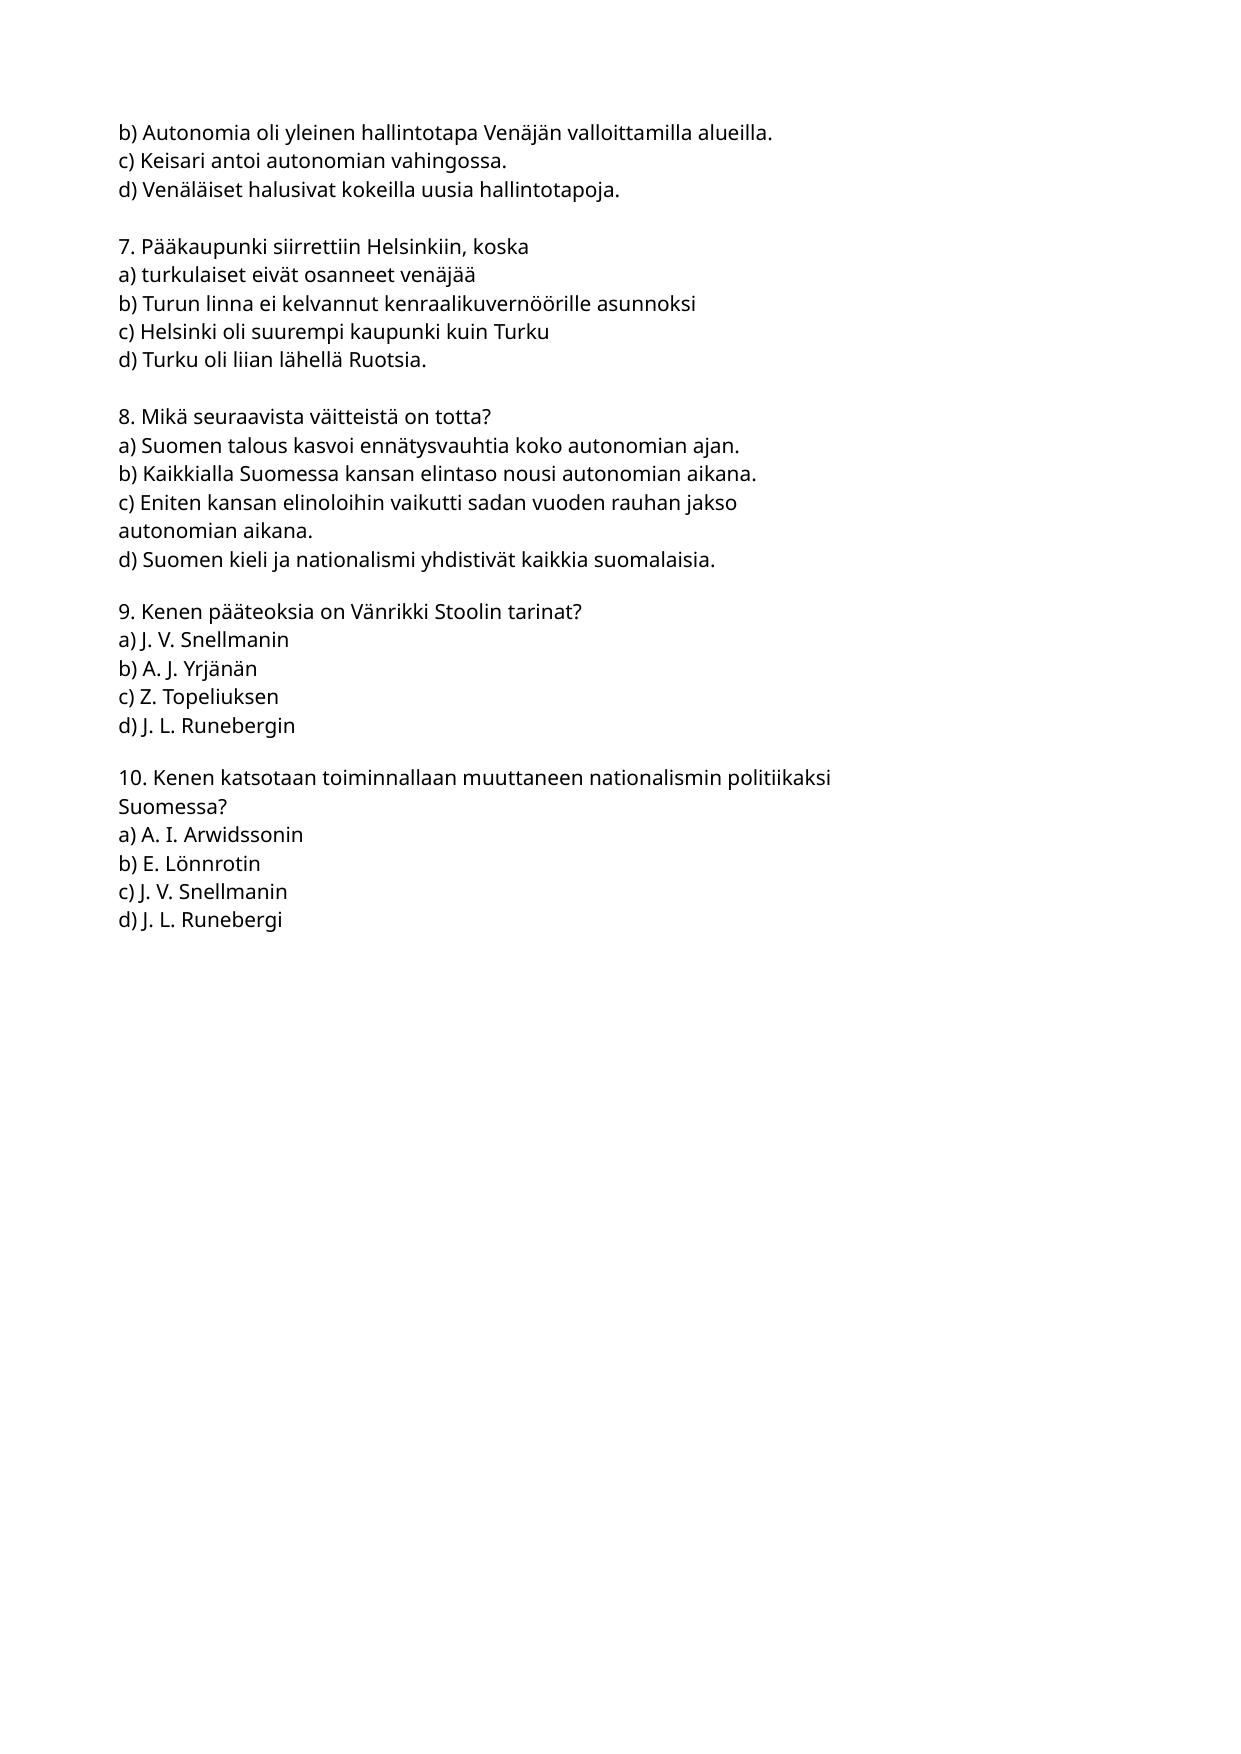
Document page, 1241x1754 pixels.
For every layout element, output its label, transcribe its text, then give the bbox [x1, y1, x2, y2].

text d) Suomen kieli ja nationalismi yhdistivät kaikkia suomalaisia. [118, 545, 1122, 573]
text b) Autonomia oli yleinen hallintotapa Venäjän valloittamilla alueilla. c) Keisari antoi autonomian vahingossa. d) Venäläiset halusivat kokeilla uusia hallintotapoja. [118, 118, 1122, 203]
text 10. Kenen katsotaan toiminnallaan muuttaneen nationalismin politiikaksi Suomessa? a) A. I. Arwidssonin b) E. Lönnrotin c) J. V. Snellmanin d) J. L. Runebergi [118, 739, 1122, 934]
text 7. Pääkaupunki siirrettiin Helsinkiin, koska a) turkulaiset eivät osanneet venäjää b) Turun linna ei kelvannut kenraalikuvernöörille asunnoksi c) Helsinki oli suurempi kaupunki kuin Turku d) Turku oli liian lähellä Ruotsia. [118, 232, 1122, 374]
text 9. Kenen pääteoksia on Vänrikki Stoolin tarinat? a) J. V. Snellmanin b) A. J. Yrjänän c) Z. Topeliuksen d) J. L. Runebergin [118, 573, 1122, 739]
text 8. Mikä seuraavista väitteistä on totta? a) Suomen talous kasvoi ennätysvauhtia koko autonomian ajan. b) Kaikkialla Suomessa kansan elintaso nousi autonomian aikana. c) Eniten kansan elinoloihin vaikutti sadan vuoden rauhan jakso autonomian aikana. [118, 402, 1122, 545]
